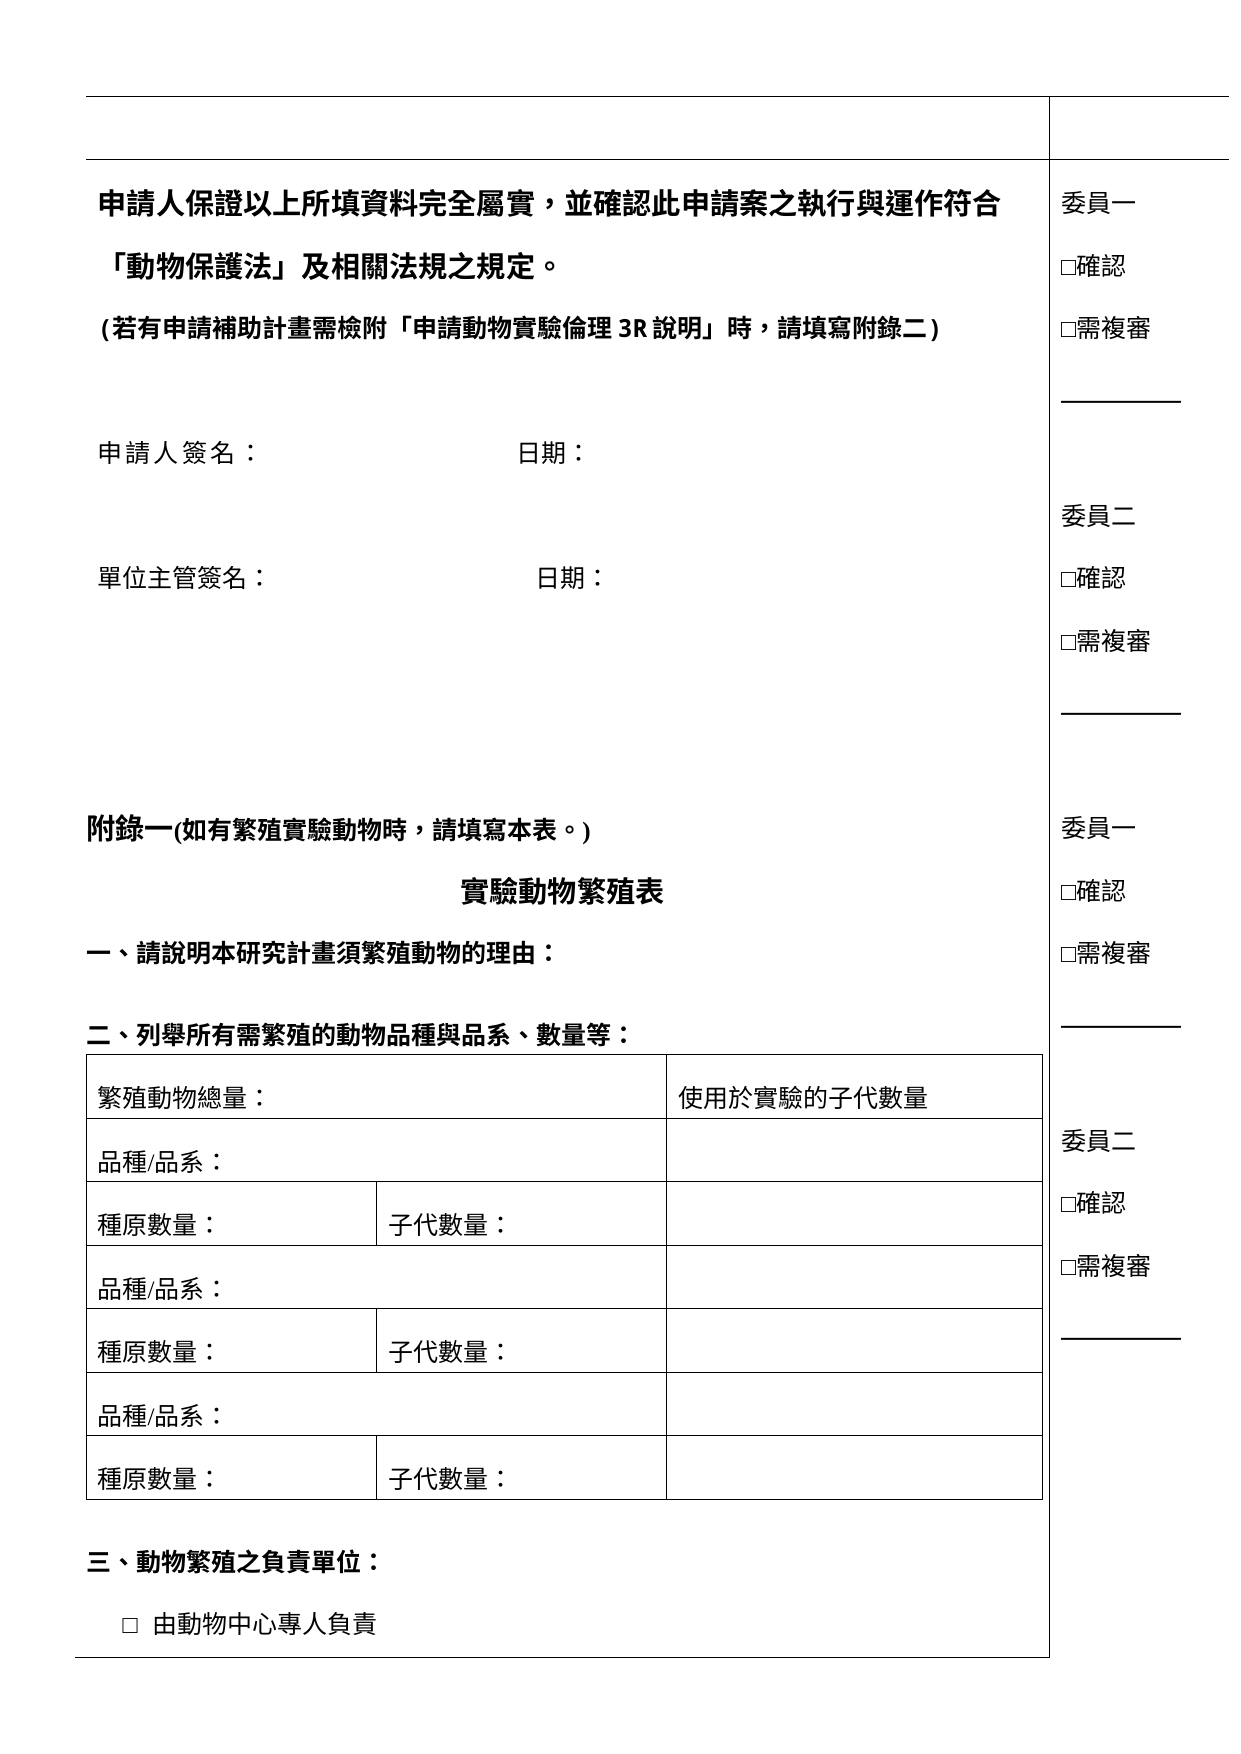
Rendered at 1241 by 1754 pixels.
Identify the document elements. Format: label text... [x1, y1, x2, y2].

table_cell [667, 1436, 1042, 1499]
table_header 繁殖動物總量： [87, 1055, 666, 1118]
table_cell [1223, 785, 1229, 1657]
table_cell [667, 1119, 1042, 1181]
table_cell 品種/品系： [87, 1119, 666, 1181]
table_cell [75, 159, 86, 785]
table_cell [667, 1309, 1042, 1372]
table_cell 種原數量： [87, 1182, 376, 1245]
table_cell 委員一 □確認 □需複審 ________ 委員二 □確認 □需複審 ________ [1050, 160, 1229, 785]
table_cell 品種/品系： [87, 1246, 666, 1308]
table_cell 品種/品系： [87, 1373, 666, 1435]
table_cell 委員一 □確認 □需複審 ________ 委員二 □確認 □需複審 ________ [1050, 785, 1223, 1657]
table_cell 申請人保證以上所填資料完全屬實，並確認此申請案之執行與運作符合 「動物保護法」及相關法規之規定。 (若有申請補助計畫需檢附「申請動物實驗倫理3R說明」時，請填寫附錄二) 申請人簽名： 日期： 單位主管簽名： 日期： [86, 160, 1049, 785]
table_cell [86, 97, 1049, 159]
table_cell [667, 1182, 1042, 1245]
table_cell 種原數量： [87, 1436, 376, 1499]
table_cell 子代數量： [377, 1182, 666, 1245]
table_cell 種原數量： [87, 1309, 376, 1372]
table_cell 子代數量： [377, 1436, 666, 1499]
table_cell [75, 96, 86, 159]
table_cell 附錄一(如有繁殖實驗動物時，請填寫本表。) 實驗動物繁殖表 一、請說明本研究計畫須繁殖動物的理由： 二、列舉所有需繁殖的動物品種與品系、數量等： 三、動物繁殖之負責單位： □ 由動物中心專人負責 [75, 785, 1049, 1657]
table_cell [1050, 97, 1229, 159]
table_cell [667, 1373, 1042, 1435]
table_cell 子代數量： [377, 1309, 666, 1372]
table_cell [667, 1246, 1042, 1308]
table_header 使用於實驗的子代數量 [667, 1055, 1042, 1118]
